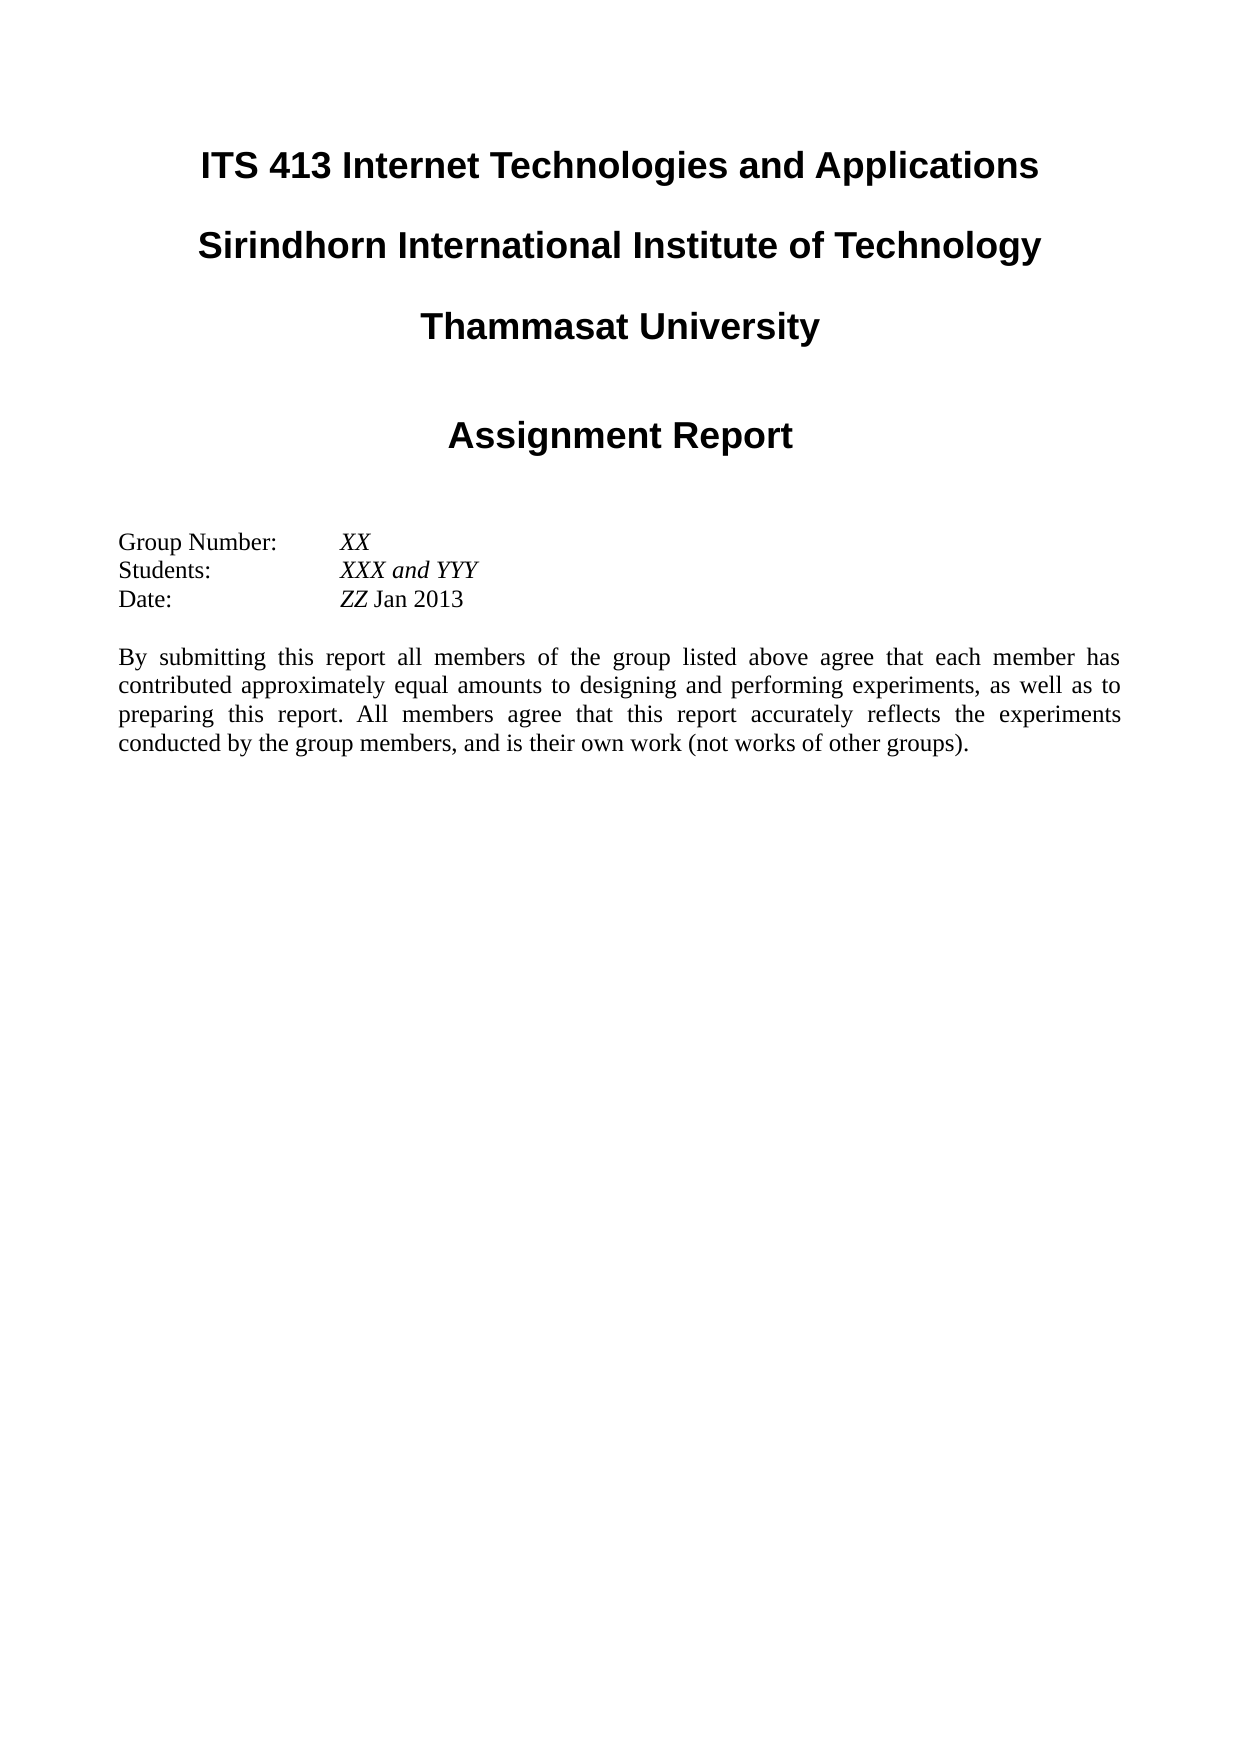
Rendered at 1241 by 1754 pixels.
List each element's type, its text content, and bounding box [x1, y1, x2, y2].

title Thammasat University [118, 304, 1122, 347]
text Group Number: XX [118, 527, 1122, 556]
title Assignment Report [118, 414, 1122, 457]
title Sirindhorn International Institute of Technology [118, 224, 1122, 267]
text Students: XXX and YYY [118, 556, 1122, 584]
title ITS 413 Internet Technologies and Applications [118, 143, 1122, 186]
text Date: ZZ Jan 2013 [118, 584, 1122, 613]
text By submitting this report all members of the group listed above agree that each member has contributed approximately equal amounts to designing and performing experiments, as well as to preparing this report. All members agree that this report accurately reflects the experiments conducted by the group members, and is their own work (not works of other groups). [118, 642, 1122, 757]
